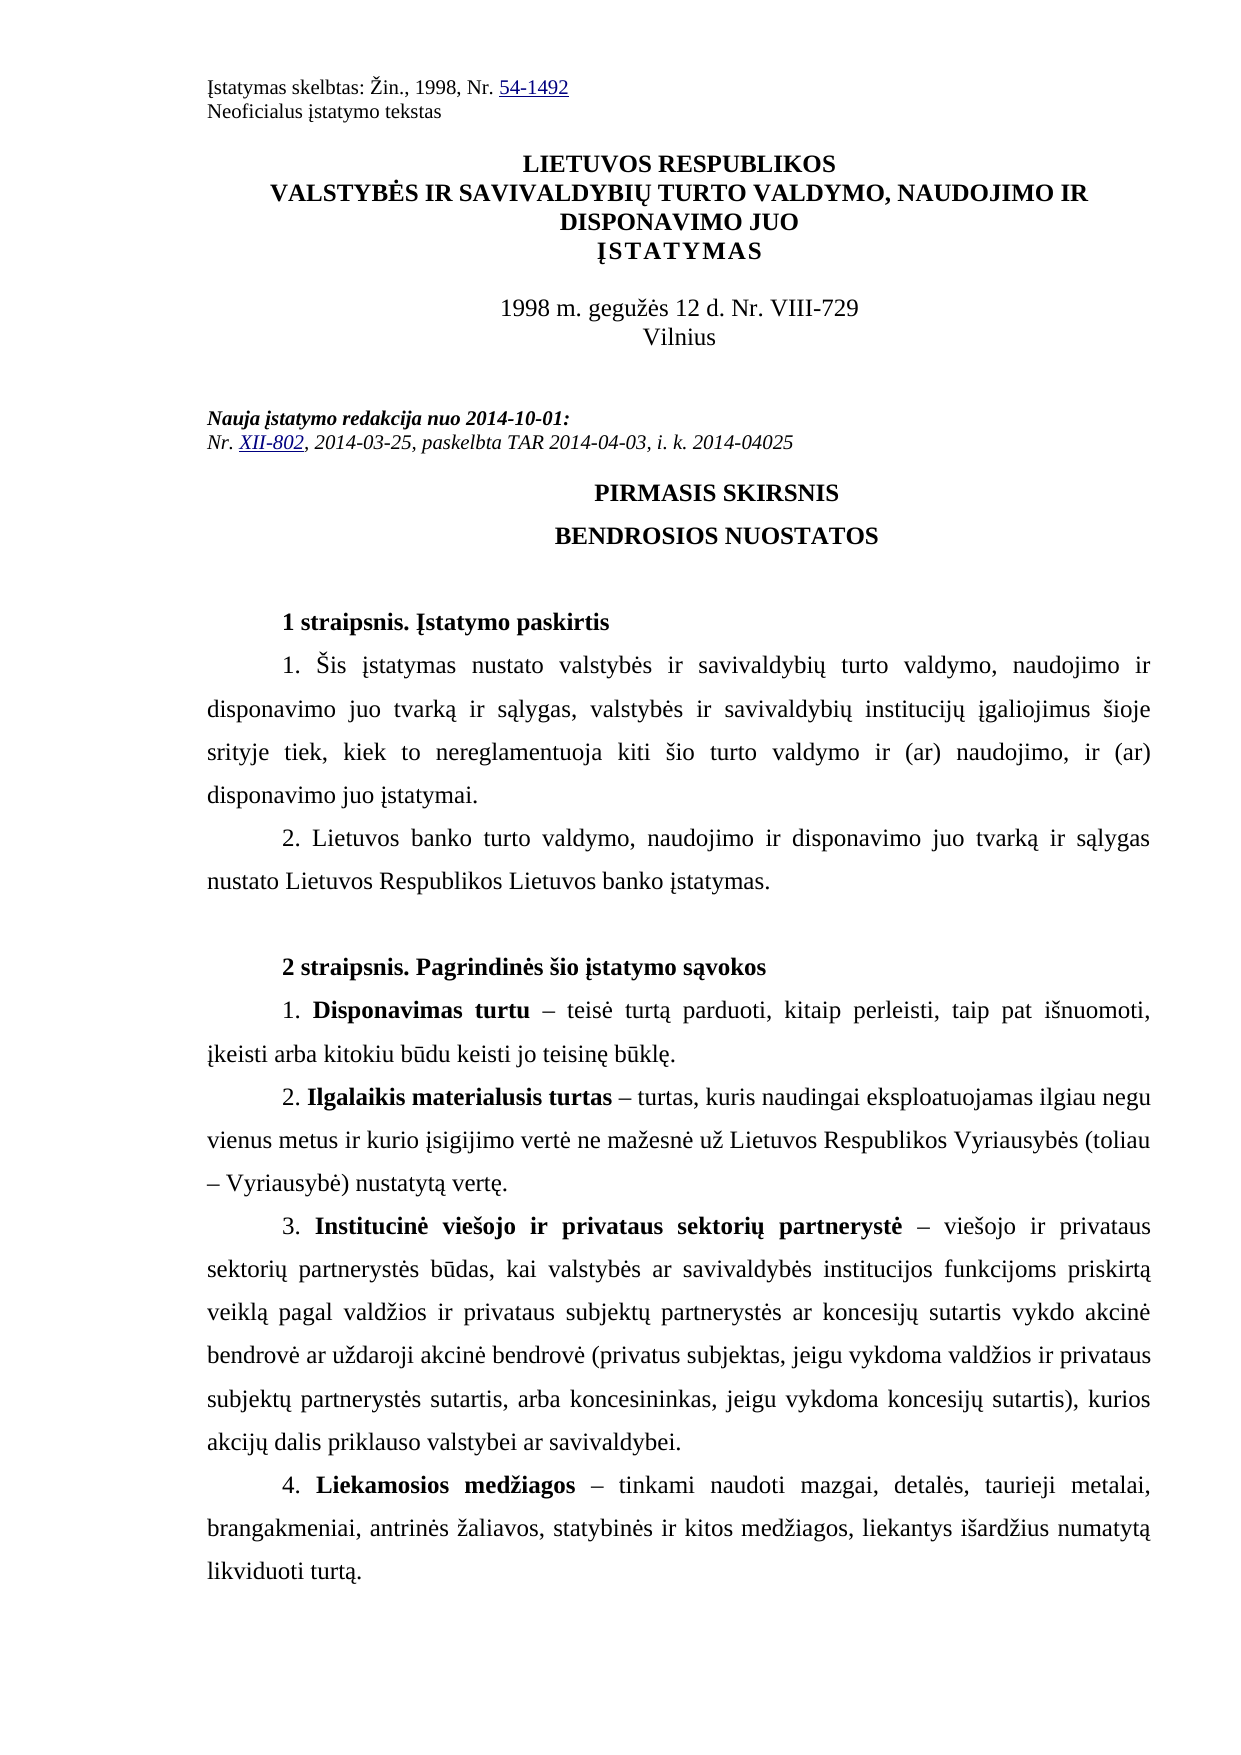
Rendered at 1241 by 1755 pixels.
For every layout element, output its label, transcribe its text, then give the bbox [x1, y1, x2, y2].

text 2. Ilgalaikis materialusis turtas – turtas, kuris naudingai eksploatuojamas ilgiau negu vienus metus ir kurio įsigijimo vertė ne mažesnė už Lietuvos Respublikos Vyriausybės (toliau – Vyriausybė) nustatytą vertę. [207, 1082, 1152, 1197]
text Neoficialus įstatymo tekstas [207, 99, 1152, 123]
text LIETUVOS RESPUBLIKOS [207, 149, 1152, 178]
text 3. Institucinė viešojo ir privataus sektorių partnerystė – viešojo ir privataus sektorių partnerystės būdas, kai valstybės ar savivaldybės institucijos funkcijoms priskirtą veiklą pagal valdžios ir privataus subjektų partnerystės ar koncesijų sutartis vykdo akcinė bendrovė ar uždaroji akcinė bendrovė (privatus subjektas, jeigu vykdoma valdžios ir privataus subjektų partnerystės sutartis, arba koncesininkas, jeigu vykdoma koncesijų sutartis), kurios akcijų dalis priklauso valstybei ar savivaldybei. [207, 1211, 1152, 1456]
text 1. Šis įstatymas nustato valstybės ir savivaldybių turto valdymo, naudojimo ir disponavimo juo tvarką ir sąlygas, valstybės ir savivaldybių institucijų įgaliojimus šioje srityje tiek, kiek to nereglamentuoja kiti šio turto valdymo ir (ar) naudojimo, ir (ar) disponavimo juo įstatymai. [207, 651, 1152, 809]
text 2 straipsnis. Pagrindinės šio įstatymo sąvokos [207, 952, 1152, 981]
text 4. Liekamosios medžiagos – tinkami naudoti mazgai, detalės, taurieji metalai, brangakmeniai, antrinės žaliavos, statybinės ir kitos medžiagos, liekantys išardžius numatytą likviduoti turtą. [207, 1470, 1152, 1585]
text 1 straipsnis. Įstatymo paskirtis [207, 607, 1152, 636]
text Įstatymas skelbtas: Žin., 1998, Nr. 54-1492 [207, 75, 1152, 99]
text BENDROSIOS NUOSTATOS [207, 521, 1152, 550]
text ĮSTATYMAS [207, 236, 1152, 264]
text PIRMASIS SKIRSNIS [207, 478, 1152, 507]
text Nr. XII-802, 2014-03-25, paskelbta TAR 2014-04-03, i. k. 2014-04025 [207, 430, 1152, 454]
text 2. Lietuvos banko turto valdymo, naudojimo ir disponavimo juo tvarką ir sąlygas nustato Lietuvos Respublikos Lietuvos banko įstatymas. [207, 823, 1152, 895]
text 1998 m. gegužės 12 d. Nr. VIII-729 Vilnius [207, 293, 1152, 351]
text VALSTYBĖS IR SAVIVALDYBIŲ TURTO VALDYMO, NAUDOJIMO IR DISPONAVIMO JUO [207, 178, 1152, 236]
text Nauja įstatymo redakcija nuo 2014-10-01: [207, 406, 1152, 430]
text 1. Disponavimas turtu – teisė turtą parduoti, kitaip perleisti, taip pat išnuomoti, įkeisti arba kitokiu būdu keisti jo teisinę būklę. [207, 996, 1152, 1067]
